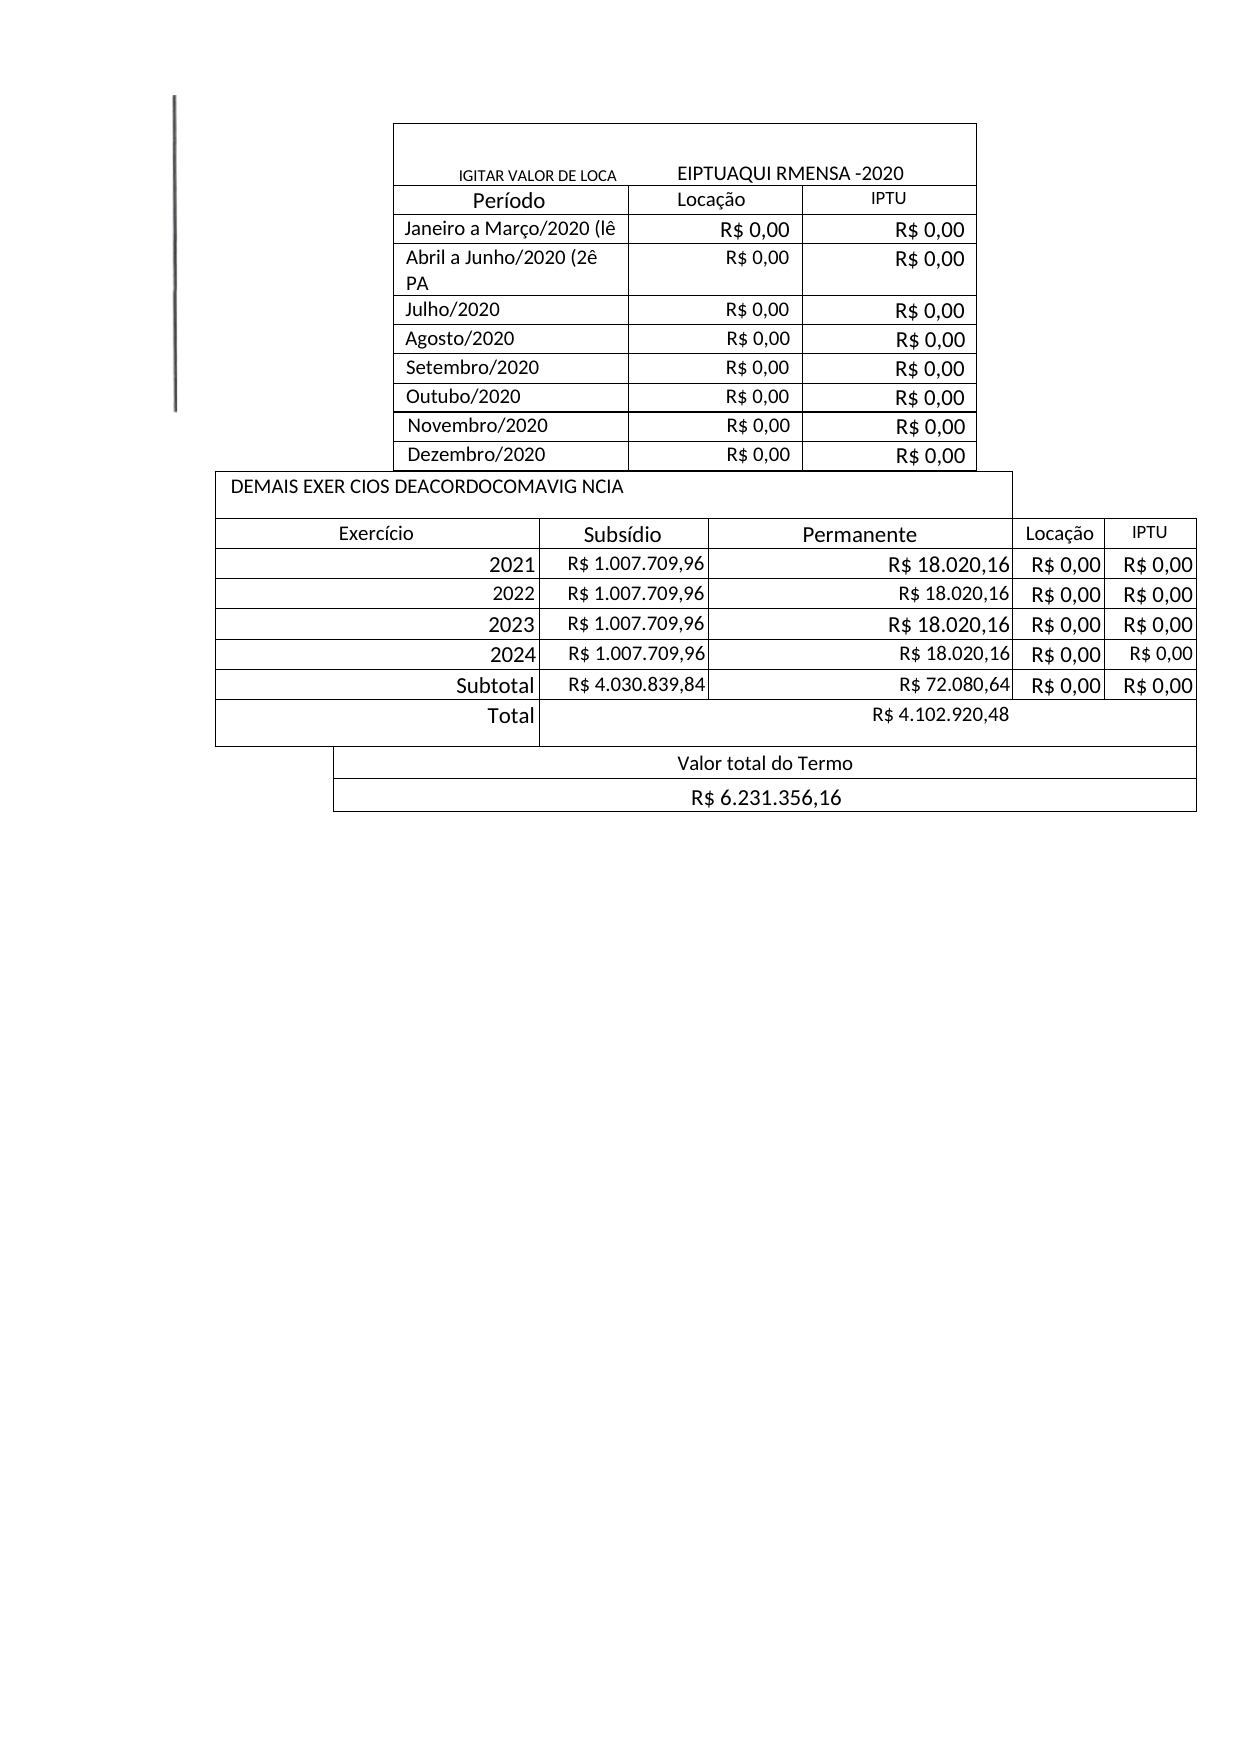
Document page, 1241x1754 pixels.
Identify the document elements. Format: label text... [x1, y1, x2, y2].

table_cell [161, 518, 215, 548]
table_cell R$ 18.020,16 [709, 609, 1012, 638]
table_cell [1105, 700, 1196, 746]
table_cell 2021 [216, 549, 539, 578]
table_cell R$ 4.102.920,48 [540, 700, 1013, 746]
table_header EIPTUAQUI RMENSA -2020 [628, 124, 976, 185]
table_header IGITAR VALOR DE LOCA [394, 124, 628, 185]
table_cell R$ 0,00 [629, 215, 802, 243]
table_cell Período [394, 186, 628, 214]
table_cell R$ 0,00 [803, 244, 976, 295]
table_header [334, 95, 1197, 471]
table_cell [1105, 471, 1197, 518]
table_cell R$ 0,00 [803, 215, 976, 243]
table_cell [161, 471, 215, 518]
table_cell [1013, 471, 1105, 518]
table_cell [161, 669, 215, 699]
table_cell R$ 0,00 [1105, 640, 1196, 669]
picture [172, 95, 178, 413]
table_cell R$ 0,00 [1013, 670, 1104, 699]
table_cell R$ 72.080,64 [709, 670, 1012, 699]
table_cell R$ 0,00 [629, 413, 802, 441]
table_cell R$ 1.007.709,96 [540, 640, 708, 669]
table_cell Subtotal [216, 670, 539, 699]
table_cell R$ 0,00 [1013, 640, 1104, 669]
table_cell R$ 0,00 [629, 244, 802, 295]
table_cell Julho/2020 [394, 296, 628, 324]
table_cell IPTU [1105, 519, 1196, 548]
table_cell 2022 [216, 579, 539, 608]
table_cell IPTU [803, 186, 976, 214]
table_cell R$ 0,00 [1105, 609, 1196, 638]
table_cell Agosto/2020 [394, 325, 628, 353]
table_cell [161, 746, 333, 778]
table_cell R$ 18.020,16 [709, 549, 1012, 578]
table_cell [161, 699, 215, 746]
table_cell [161, 608, 215, 638]
table_cell Exercício [216, 519, 539, 548]
table_cell DEMAIS EXER CIOS DEACORDOCOMAVIG NCIA [216, 472, 1012, 518]
table_cell R$ 18.020,16 [709, 579, 1012, 608]
table_cell R$ 0,00 [629, 354, 802, 382]
table_cell R$ 0,00 [1013, 579, 1104, 608]
table_cell 2024 [216, 640, 539, 669]
table_cell Subsídio [540, 519, 708, 548]
table_cell Janeiro a Março/2020 (lê [394, 215, 628, 243]
table_cell Outubo/2020 [394, 384, 628, 411]
table_header [161, 95, 334, 471]
table_cell R$ 0,00 [629, 384, 802, 411]
table_cell Total [216, 700, 539, 746]
table_cell R$ 18.020,16 [709, 640, 1012, 669]
table_cell [161, 548, 215, 578]
table_cell R$ 0,00 [629, 296, 802, 324]
table_cell [161, 578, 215, 608]
table_cell R$ 0,00 [803, 354, 976, 382]
table_cell R$ 0,00 [803, 413, 976, 441]
table_cell R$ 0,00 [803, 442, 976, 469]
table_cell Locação [1013, 519, 1104, 548]
table_cell R$ 0,00 [803, 384, 976, 411]
table_cell [1013, 700, 1105, 746]
table_cell [161, 639, 215, 669]
table_cell R$ 0,00 [1105, 579, 1196, 608]
table_cell R$ 1.007.709,96 [540, 609, 708, 638]
table_cell R$ 4.030.839,84 [540, 670, 708, 699]
table_cell [161, 778, 333, 811]
table_cell Setembro/2020 [394, 354, 628, 382]
table_cell R$ 0,00 [629, 442, 802, 469]
table_cell R$ 0,00 [803, 296, 976, 324]
table_cell Dezembro/2020 [394, 442, 628, 469]
table_cell Locação [629, 186, 802, 214]
table_cell Novembro/2020 [394, 413, 628, 441]
table_cell R$ 0,00 [1105, 549, 1196, 578]
table_cell R$ 0,00 [629, 325, 802, 353]
table_cell R$ 0,00 [1013, 549, 1104, 578]
table_cell Permanente [709, 519, 1012, 548]
table_cell R$ 6.231.356,16 [334, 779, 1196, 811]
table_cell R$ 0,00 [1105, 670, 1196, 699]
table_cell 2023 [216, 609, 539, 638]
table_cell R$ 1.007.709,96 [540, 579, 708, 608]
table_cell R$ 0,00 [803, 325, 976, 353]
table_cell R$ 0,00 [1013, 609, 1104, 638]
table_cell Abril a Junho/2020 (2ê PA [394, 244, 628, 295]
table_cell R$ 1.007.709,96 [540, 549, 708, 578]
table_cell Valor total do Termo [334, 747, 1196, 778]
